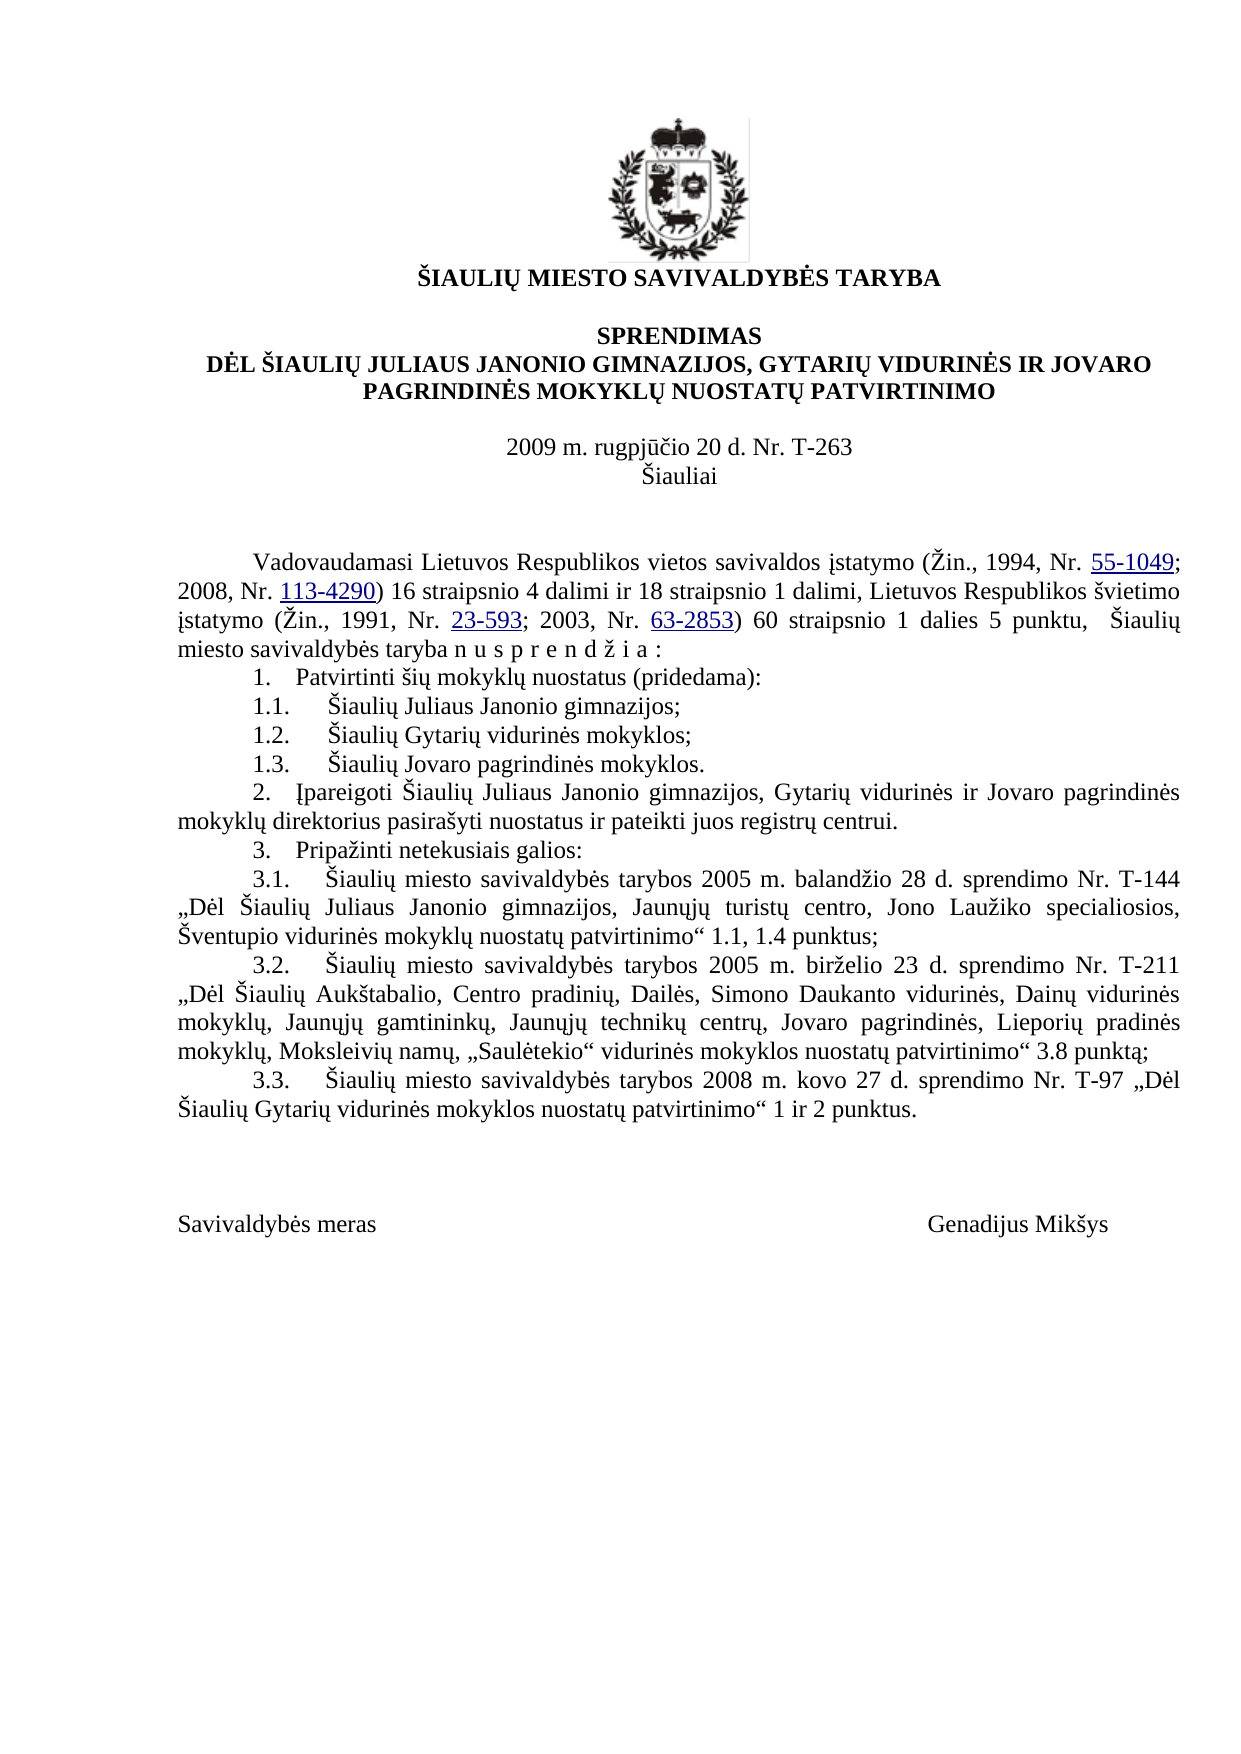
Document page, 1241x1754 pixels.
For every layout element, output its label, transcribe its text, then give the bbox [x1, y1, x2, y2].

text SPRENDIMAS [177, 321, 1181, 350]
text 3.3. Šiaulių miesto savivaldybės tarybos 2008 m. kovo 27 d. sprendimo Nr. T-97 „Dėl Šiaulių Gytarių vidurinės mokyklos nuostatų patvirtinimo“ 1 ir 2 punktus. [177, 1065, 1181, 1122]
text 3. Pripažinti netekusiais galios: [177, 835, 1181, 864]
text 2009 m. rugpjūčio 20 d. Nr. T-263 [177, 432, 1181, 461]
text 1. Patvirtinti šių mokyklų nuostatus (pridedama): [177, 662, 1181, 691]
text Šiauliai [177, 461, 1181, 490]
text Savivaldybės meras Genadijus Mikšys [177, 1209, 1181, 1237]
text 3.1. Šiaulių miesto savivaldybės tarybos 2005 m. balandžio 28 d. sprendimo Nr. T-144 „Dėl Šiaulių Juliaus Janonio gimnazijos, Jaunųjų turistų centro, Jono Laužiko specialiosios, Šventupio vidurinės mokyklų nuostatų patvirtinimo“ 1.1, 1.4 punktus; [177, 864, 1181, 950]
text 1.2. Šiaulių Gytarių vidurinės mokyklos; [177, 720, 1181, 749]
text Vadovaudamasi Lietuvos Respublikos vietos savivaldos įstatymo (Žin., 1994, Nr. 55-1049; 2008, Nr. 113-4290) 16 straipsnio 4 dalimi ir 18 straipsnio 1 dalimi, Lietuvos Respublikos švietimo įstatymo (Žin., 1991, Nr. 23-593; 2003, Nr. 63-2853) 60 straipsnio 1 dalies 5 punktu, Šiaulių miesto savivaldybės taryba nusprendžia: [177, 547, 1181, 662]
text 1.3. Šiaulių Jovaro pagrindinės mokyklos. [177, 749, 1181, 777]
text 1.1. Šiaulių Juliaus Janonio gimnazijos; [177, 691, 1181, 720]
text 3.2. Šiaulių miesto savivaldybės tarybos 2005 m. birželio 23 d. sprendimo Nr. T-211 „Dėl Šiaulių Aukštabalio, Centro pradinių, Dailės, Simono Daukanto vidurinės, Dainų vidurinės mokyklų, Jaunųjų gamtininkų, Jaunųjų technikų centrų, Jovaro pagrindinės, Lieporių pradinės mokyklų, Moksleivių namų, „Saulėtekio“ vidurinės mokyklos nuostatų patvirtinimo“ 3.8 punktą; [177, 950, 1181, 1065]
text DĖL ŠIAULIŲ JULIAUS JANONIO GIMNAZIJOS, GYTARIŲ VIDURINĖS IR JOVARO PAGRINDINĖS MOKYKLŲ NUOSTATŲ PATVIRTINIMO [177, 350, 1181, 405]
text ŠIAULIŲ MIESTO SAVIVALDYBĖS TARYBA [177, 263, 1181, 292]
text 2. Įpareigoti Šiaulių Juliaus Janonio gimnazijos, Gytarių vidurinės ir Jovaro pagrindinės mokyklų direktorius pasirašyti nuostatus ir pateikti juos registrų centrui. [177, 777, 1181, 835]
